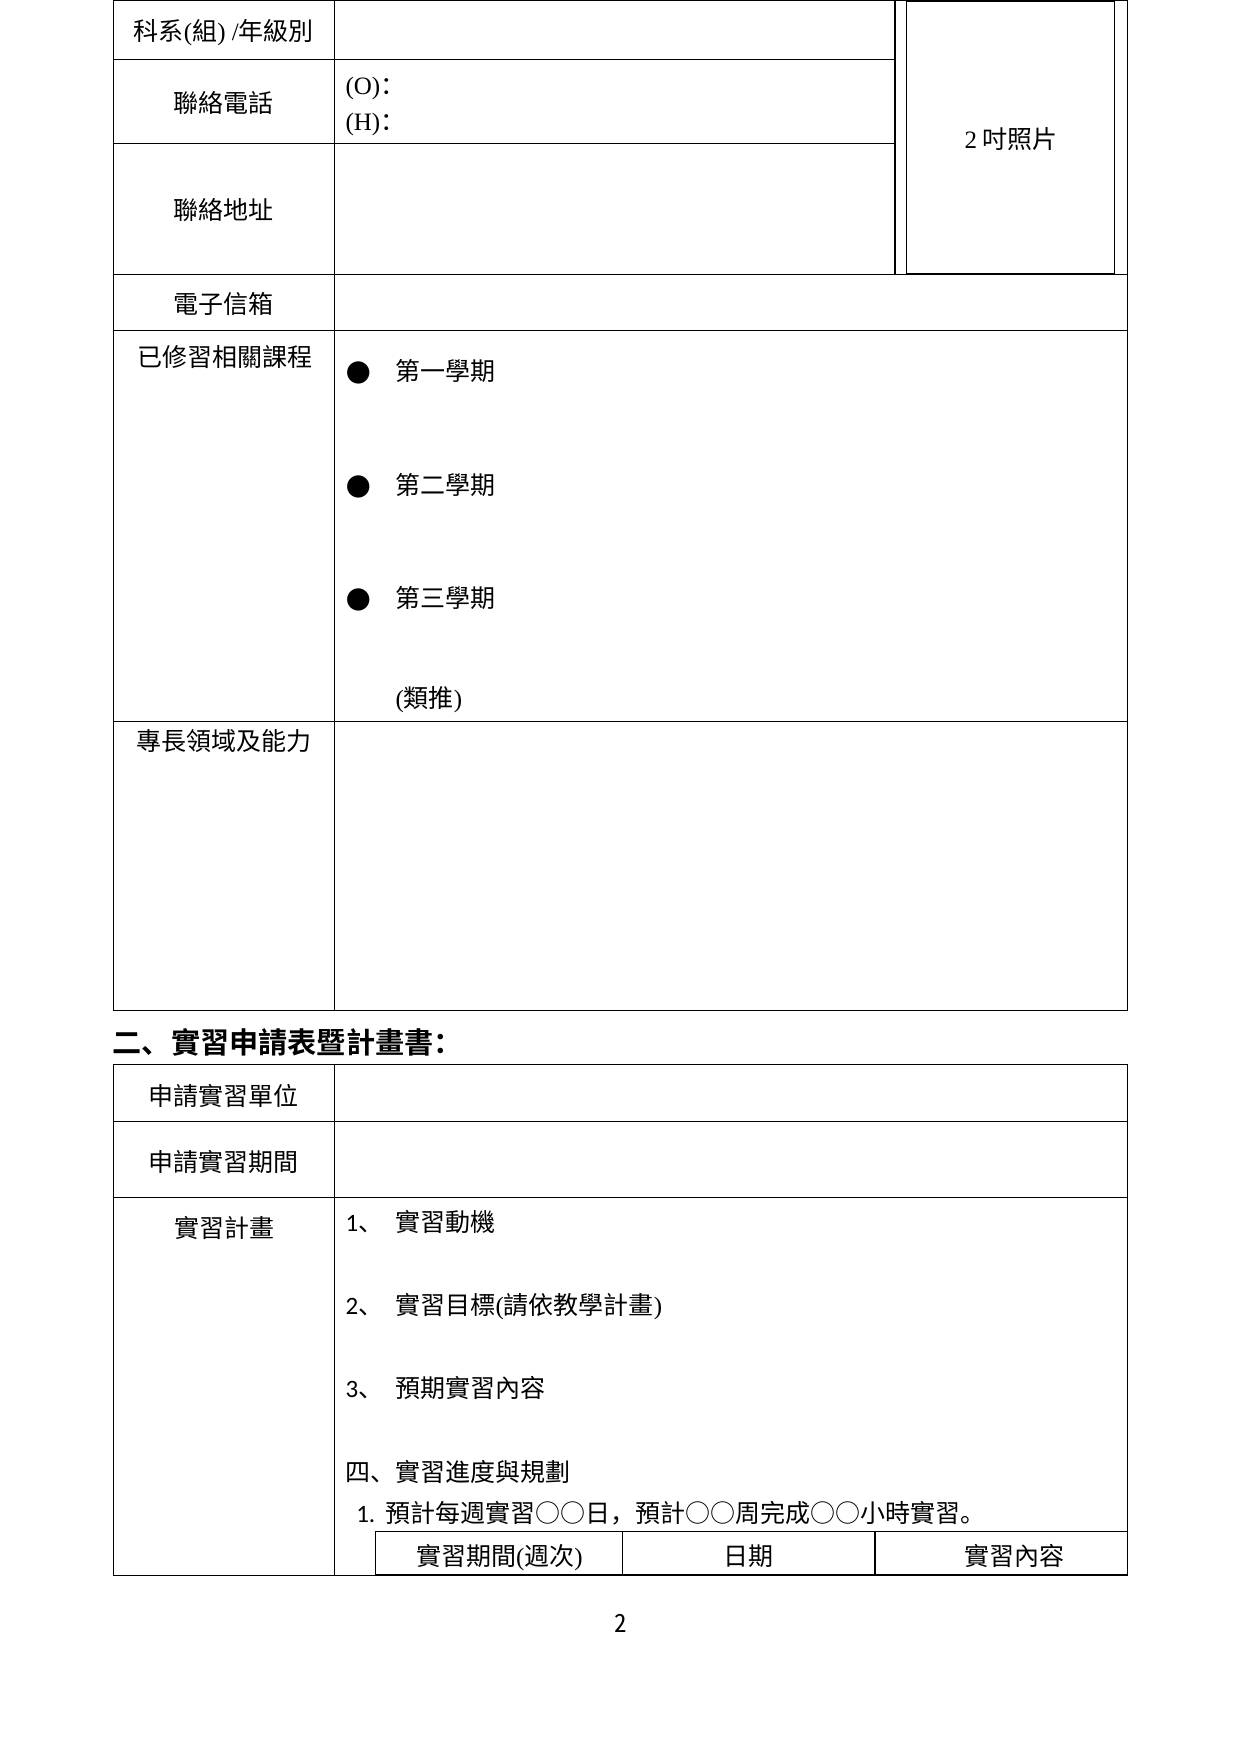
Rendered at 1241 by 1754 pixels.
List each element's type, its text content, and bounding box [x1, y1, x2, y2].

table_cell 申請實習期間 [114, 1122, 334, 1197]
table_header [896, 1, 906, 274]
table_cell [335, 1122, 1127, 1197]
table_header [335, 1065, 1127, 1121]
table_cell 實習計畫 [114, 1198, 334, 1575]
table_header 2吋照片 [907, 2, 1114, 273]
table_cell (O)： (H)： [335, 60, 894, 143]
table_cell 已修習相關課程 [114, 331, 334, 721]
text 二、實習申請表暨計畫書： [112, 1011, 1128, 1063]
table_cell [335, 144, 894, 274]
table_cell 第一學期 第二學期 第三學期 (類推) [335, 331, 1127, 721]
table_cell 實習動機 實習目標(請依教學計畫) 預期實習內容 四、實習進度與規劃 預計每週實習○○日，預計○○周完成○○小時實習。 [335, 1198, 1127, 1575]
table_cell 聯絡電話 [114, 60, 334, 143]
table_cell [335, 722, 1127, 1010]
table_cell 科系(組) /年級別 [114, 1, 334, 59]
table_header 實習期間(週次) [376, 1532, 622, 1574]
table_cell 專長領域及能力 [114, 722, 334, 1010]
table_header [1115, 1, 1127, 274]
table_cell [335, 1, 894, 59]
table_cell 聯絡地址 [114, 144, 334, 274]
table_header 日期 [623, 1532, 874, 1574]
table_cell 電子信箱 [114, 275, 334, 330]
table_header 申請實習單位 [114, 1065, 334, 1121]
table_cell [335, 275, 1127, 330]
table_header 實習內容 [876, 1532, 1127, 1574]
